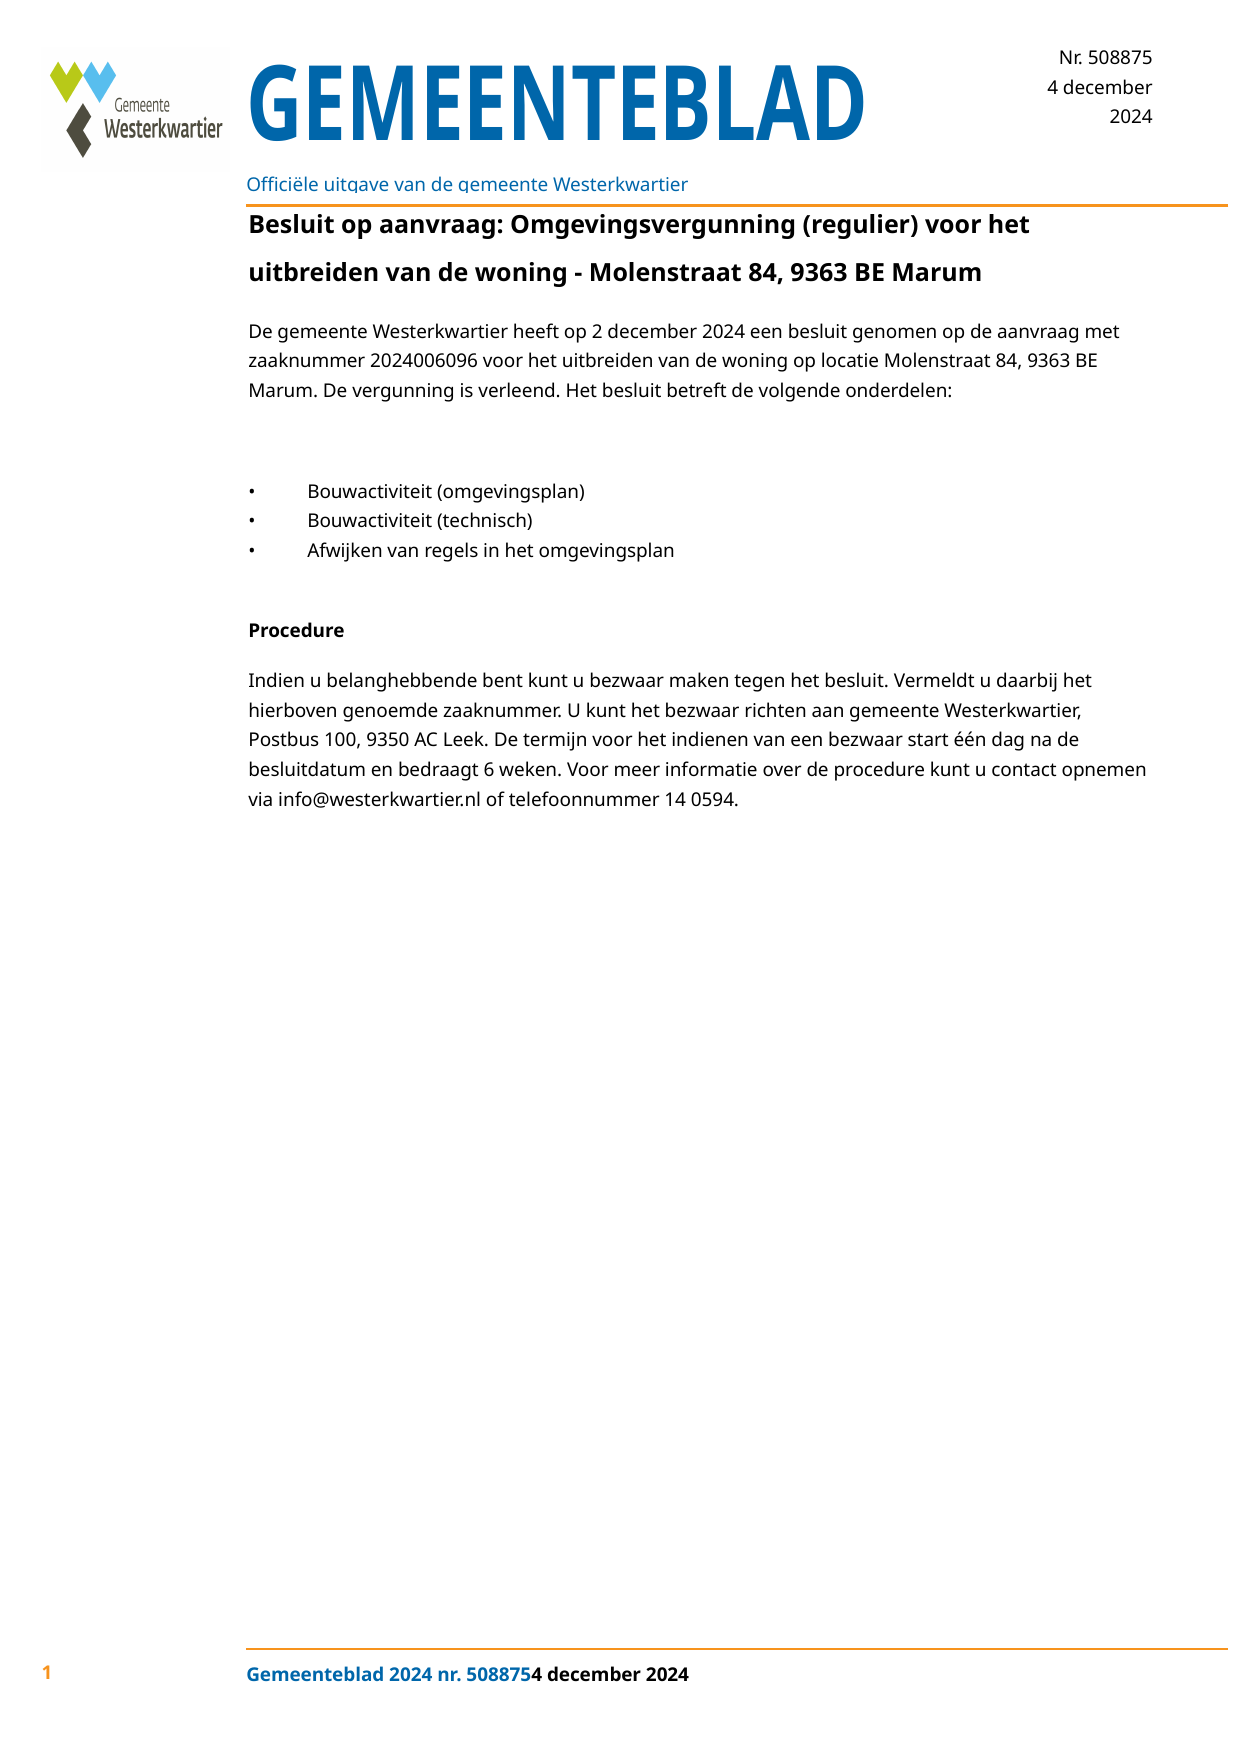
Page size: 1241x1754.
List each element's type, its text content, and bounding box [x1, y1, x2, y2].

text Procedure [248, 617, 1152, 643]
list Afwijken van regels in het omgevingsplan [248, 537, 1152, 563]
text De gemeente Westerkwartier heeft op 2 december 2024 een besluit genomen op de aanvraag met zaaknummer 2024006096 voor het uitbreiden van de woning op locatie Molenstraat 84, 9363 BE Marum. De vergunning is verleend. Het besluit betreft de volgende onderdelen: [248, 318, 1152, 403]
picture [41, 47, 231, 172]
list Bouwactiviteit (technisch) [248, 507, 1152, 533]
text Besluit op aanvraag: Omgevingsvergunning (regulier) voor het uitbreiden van de woning - Molenstraat 84, 9363 BE Marum [248, 207, 1152, 288]
list Bouwactiviteit (omgevingsplan) [248, 478, 1152, 504]
text Indien u belanghebbende bent kunt u bezwaar maken tegen het besluit. Vermeldt u daarbij het hierboven genoemde zaaknummer. U kunt het bezwaar richten aan gemeente Westerkwartier, Postbus 100, 9350 AC Leek. De termijn voor het indienen van een bezwaar start één dag na de besluitdatum en bedraagt 6 weken. Voor meer informatie over de procedure kunt u contact opnemen via info@westerkwartier.nl of telefoonnummer 14 0594. [248, 667, 1152, 812]
